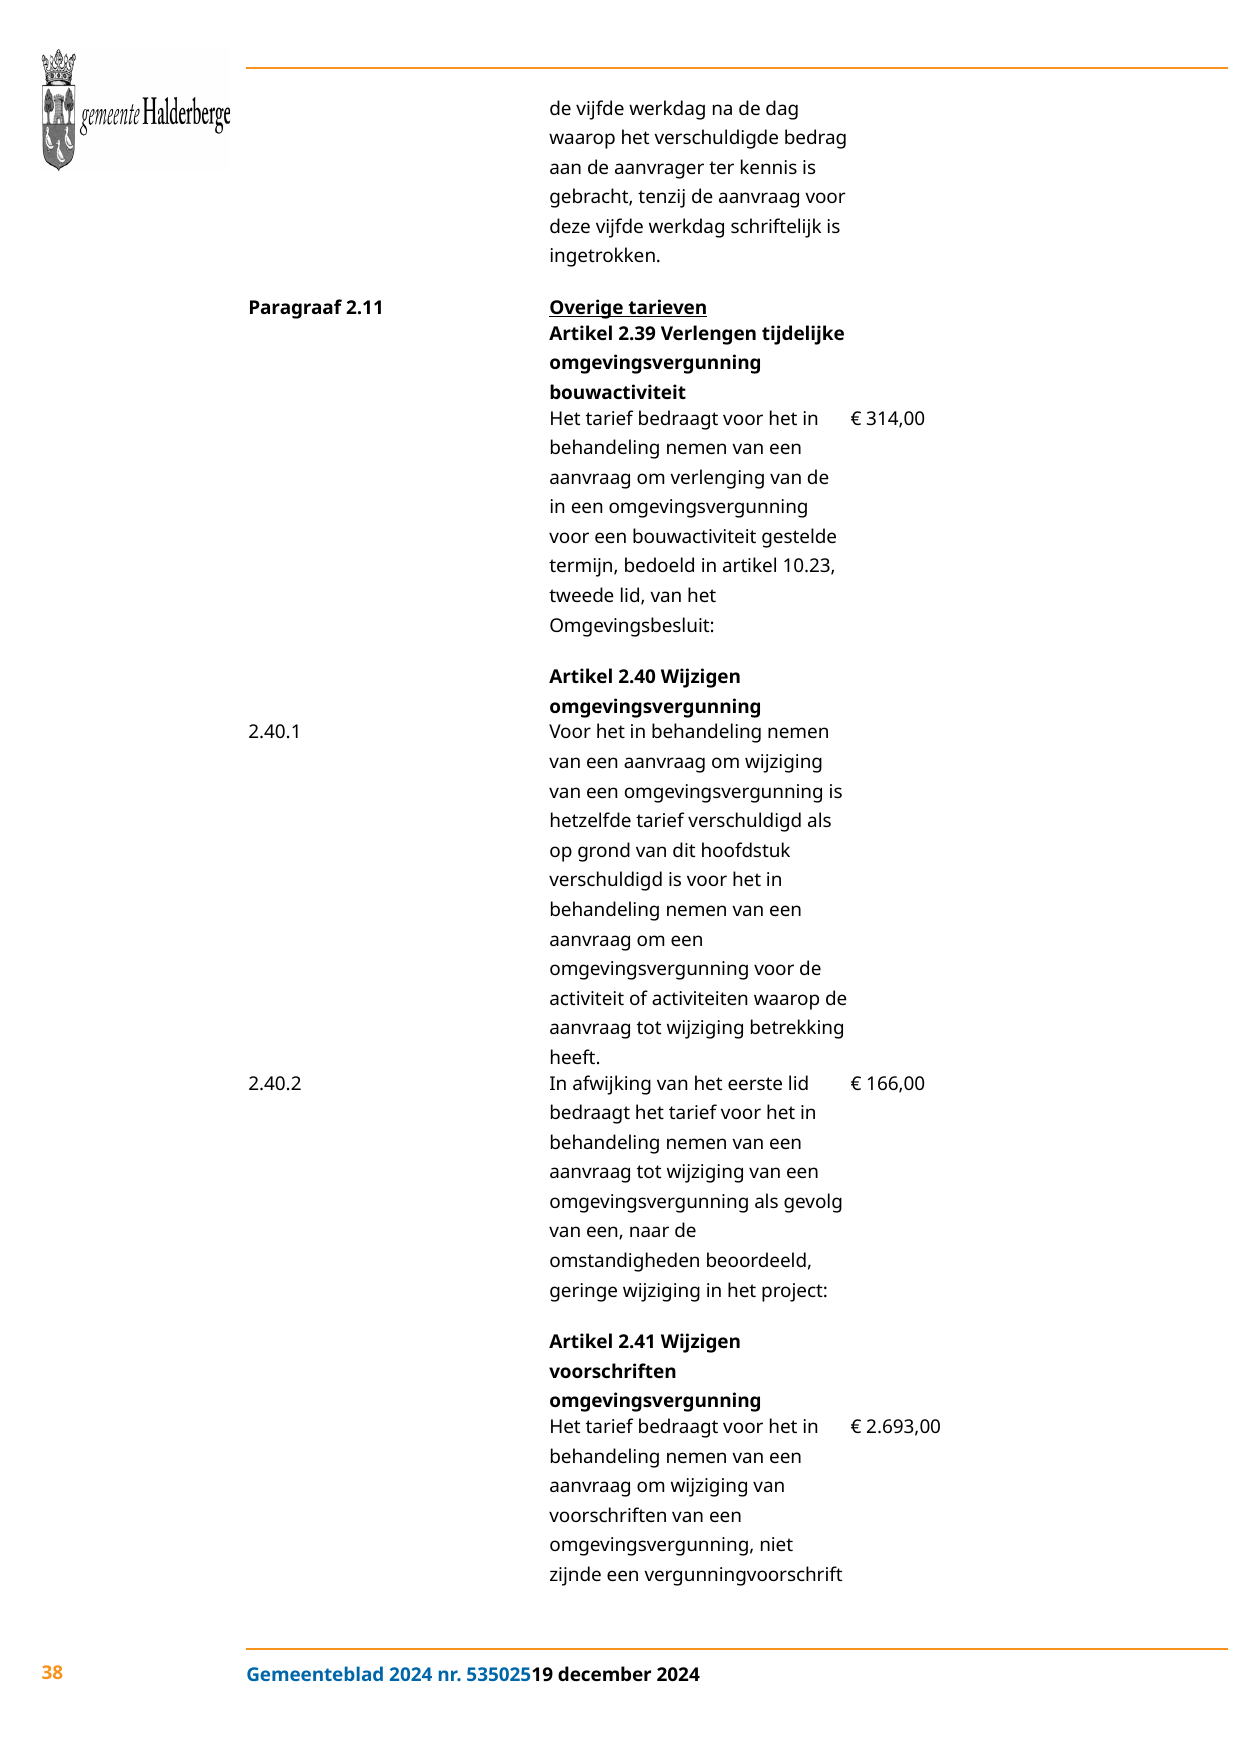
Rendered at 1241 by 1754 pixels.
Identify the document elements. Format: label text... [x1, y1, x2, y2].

table_cell [248, 269, 549, 294]
table_cell Voor het in behandeling nemen van een aanvraag om wijziging van een omgevingsvergunning is hetzelfde tarief verschuldigd als op grond van dit hoofdstuk verschuldigd is voor het in behandeling nemen van een aanvraag om een omgevingsvergunning voor de activiteit of activiteiten waarop de aanvraag tot wijziging betrekking heeft. [549, 719, 850, 1070]
table_cell Artikel 2.41 Wijzigen voorschriften omgevingsvergunning [549, 1328, 850, 1413]
table_cell Het tarief bedraagt voor het in behandeling nemen van een aanvraag om verlenging van de in een omgevingsvergunning voor een bouwactiviteit gestelde termijn, bedoeld in artikel 10.23, tweede lid, van het Omgevingsbesluit: [549, 405, 850, 638]
table_cell [549, 269, 850, 294]
table_cell [248, 663, 549, 719]
table_cell Het tarief bedraagt voor het in behandeling nemen van een aanvraag om wijziging van voorschriften van een omgevingsvergunning, niet zijnde een vergunningvoorschrift [549, 1413, 850, 1587]
table_cell [549, 1303, 850, 1328]
table_cell [248, 1413, 549, 1587]
table_cell [850, 320, 1152, 405]
table_cell [850, 1303, 1152, 1328]
table_cell Paragraaf 2.11 [248, 294, 549, 320]
table_cell [850, 294, 1152, 320]
table_cell [248, 638, 549, 663]
table_cell [549, 638, 850, 663]
table_cell [248, 1328, 549, 1413]
picture [41, 47, 231, 172]
table_cell [850, 95, 1152, 268]
table_cell 2.40.2 [248, 1070, 549, 1303]
table_cell [850, 638, 1152, 663]
table_cell [850, 663, 1152, 719]
table_cell [248, 95, 549, 268]
table_cell € 314,00 [850, 405, 1152, 638]
table_cell [248, 405, 549, 638]
table_cell de vijfde werkdag na de dag waarop het verschuldigde bedrag aan de aanvrager ter kennis is gebracht, tenzij de aanvraag voor deze vijfde werkdag schriftelijk is ingetrokken. [549, 95, 850, 268]
table_cell 2.40.1 [248, 719, 549, 1070]
table_cell [248, 320, 549, 405]
table_cell Artikel 2.40 Wijzigen omgevingsvergunning [549, 663, 850, 719]
table_cell Artikel 2.39 Verlengen tijdelijke omgevingsvergunning bouwactiviteit [549, 320, 850, 405]
table_cell Overige tarieven [549, 294, 850, 320]
table_cell [850, 269, 1152, 294]
table_cell € 166,00 [850, 1070, 1152, 1303]
table_cell In afwijking van het eerste lid bedraagt het tarief voor het in behandeling nemen van een aanvraag tot wijziging van een omgevingsvergunning als gevolg van een, naar de omstandigheden beoordeeld, geringe wijziging in het project: [549, 1070, 850, 1303]
table_cell [248, 1303, 549, 1328]
table_cell € 2.693,00 [850, 1413, 1152, 1587]
table_cell [850, 719, 1152, 1070]
table_cell [850, 1328, 1152, 1413]
